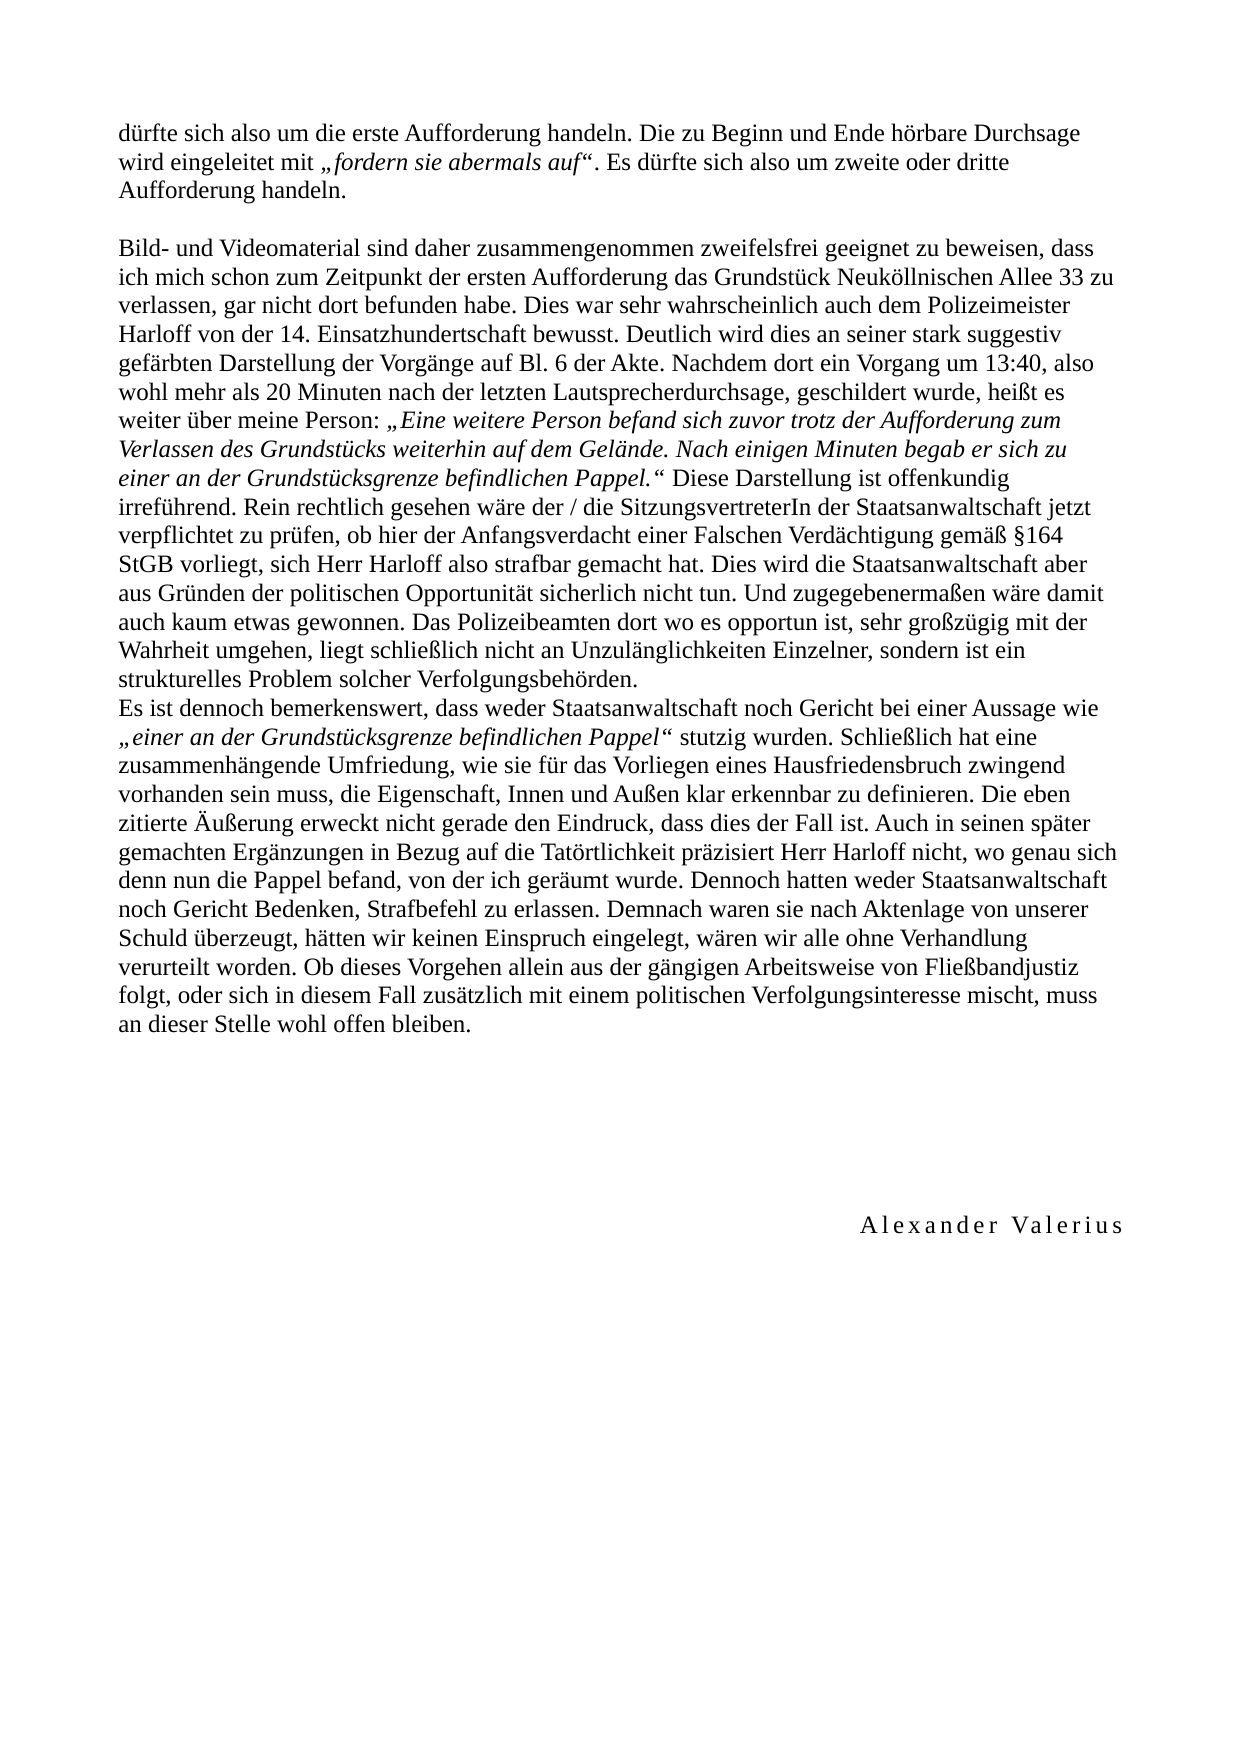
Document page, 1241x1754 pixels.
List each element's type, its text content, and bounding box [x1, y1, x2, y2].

text Bild- und Videomaterial sind daher zusammengenommen zweifelsfrei geeignet zu beweisen, dass ich mich schon zum Zeitpunkt der ersten Aufforderung das Grundstück Neuköllnischen Allee 33 zu verlassen, gar nicht dort befunden habe. Dies war sehr wahrscheinlich auch dem Polizeimeister Harloff von der 14. Einsatzhundertschaft bewusst. Deutlich wird dies an seiner stark suggestiv gefärbten Darstellung der Vorgänge auf Bl. 6 der Akte. Nachdem dort ein Vorgang um 13:40, also wohl mehr als 20 Minuten nach der letzten Lautsprecherdurchsage, geschildert wurde, heißt es weiter über meine Person: „Eine weitere Person befand sich zuvor trotz der Aufforderung zum Verlassen des Grundstücks weiterhin auf dem Gelände. Nach einigen Minuten begab er sich zu einer an der Grundstücksgrenze befindlichen Pappel.“ Diese Darstellung ist offenkundig irreführend. Rein rechtlich gesehen wäre der / die SitzungsvertreterIn der Staatsanwaltschaft jetzt verpflichtet zu prüfen, ob hier der Anfangsverdacht einer Falschen Verdächtigung gemäß §164 StGB vorliegt, sich Herr Harloff also strafbar gemacht hat. Dies wird die Staatsanwaltschaft aber aus Gründen der politischen Opportunität sicherlich nicht tun. Und zugegebenermaßen wäre damit auch kaum etwas gewonnen. Das Polizeibeamten dort wo es opportun ist, sehr großzügig mit der Wahrheit umgehen, liegt schließlich nicht an Unzulänglichkeiten Einzelner, sondern ist ein strukturelles Problem solcher Verfolgungsbehörden. [118, 233, 1122, 693]
text Es ist dennoch bemerkenswert, dass weder Staatsanwaltschaft noch Gericht bei einer Aussage wie „einer an der Grundstücksgrenze befindlichen Pappel“ stutzig wurden. Schließlich hat eine zusammenhängende Umfriedung, wie sie für das Vorliegen eines Hausfriedensbruch zwingend vorhanden sein muss, die Eigenschaft, Innen und Außen klar erkennbar zu definieren. Die eben zitierte Äußerung erweckt nicht gerade den Eindruck, dass dies der Fall ist. Auch in seinen später gemachten Ergänzungen in Bezug auf die Tatörtlichkeit präzisiert Herr Harloff nicht, wo genau sich denn nun die Pappel befand, von der ich geräumt wurde. Dennoch hatten weder Staatsanwaltschaft noch Gericht Bedenken, Strafbefehl zu erlassen. Demnach waren sie nach Aktenlage von unserer Schuld überzeugt, hätten wir keinen Einspruch eingelegt, wären wir alle ohne Verhandlung verurteilt worden. Ob dieses Vorgehen allein aus der gängigen Arbeitsweise von Fließbandjustiz folgt, oder sich in diesem Fall zusätzlich mit einem politischen Verfolgungsinteresse mischt, muss an dieser Stelle wohl offen bleiben. [118, 693, 1122, 1038]
text dürfte sich also um die erste Aufforderung handeln. Die zu Beginn und Ende hörbare Durchsage wird eingeleitet mit „fordern sie abermals auf“. Es dürfte sich also um zweite oder dritte Aufforderung handeln. [118, 118, 1122, 204]
text Alexander Valerius [118, 1211, 1122, 1239]
